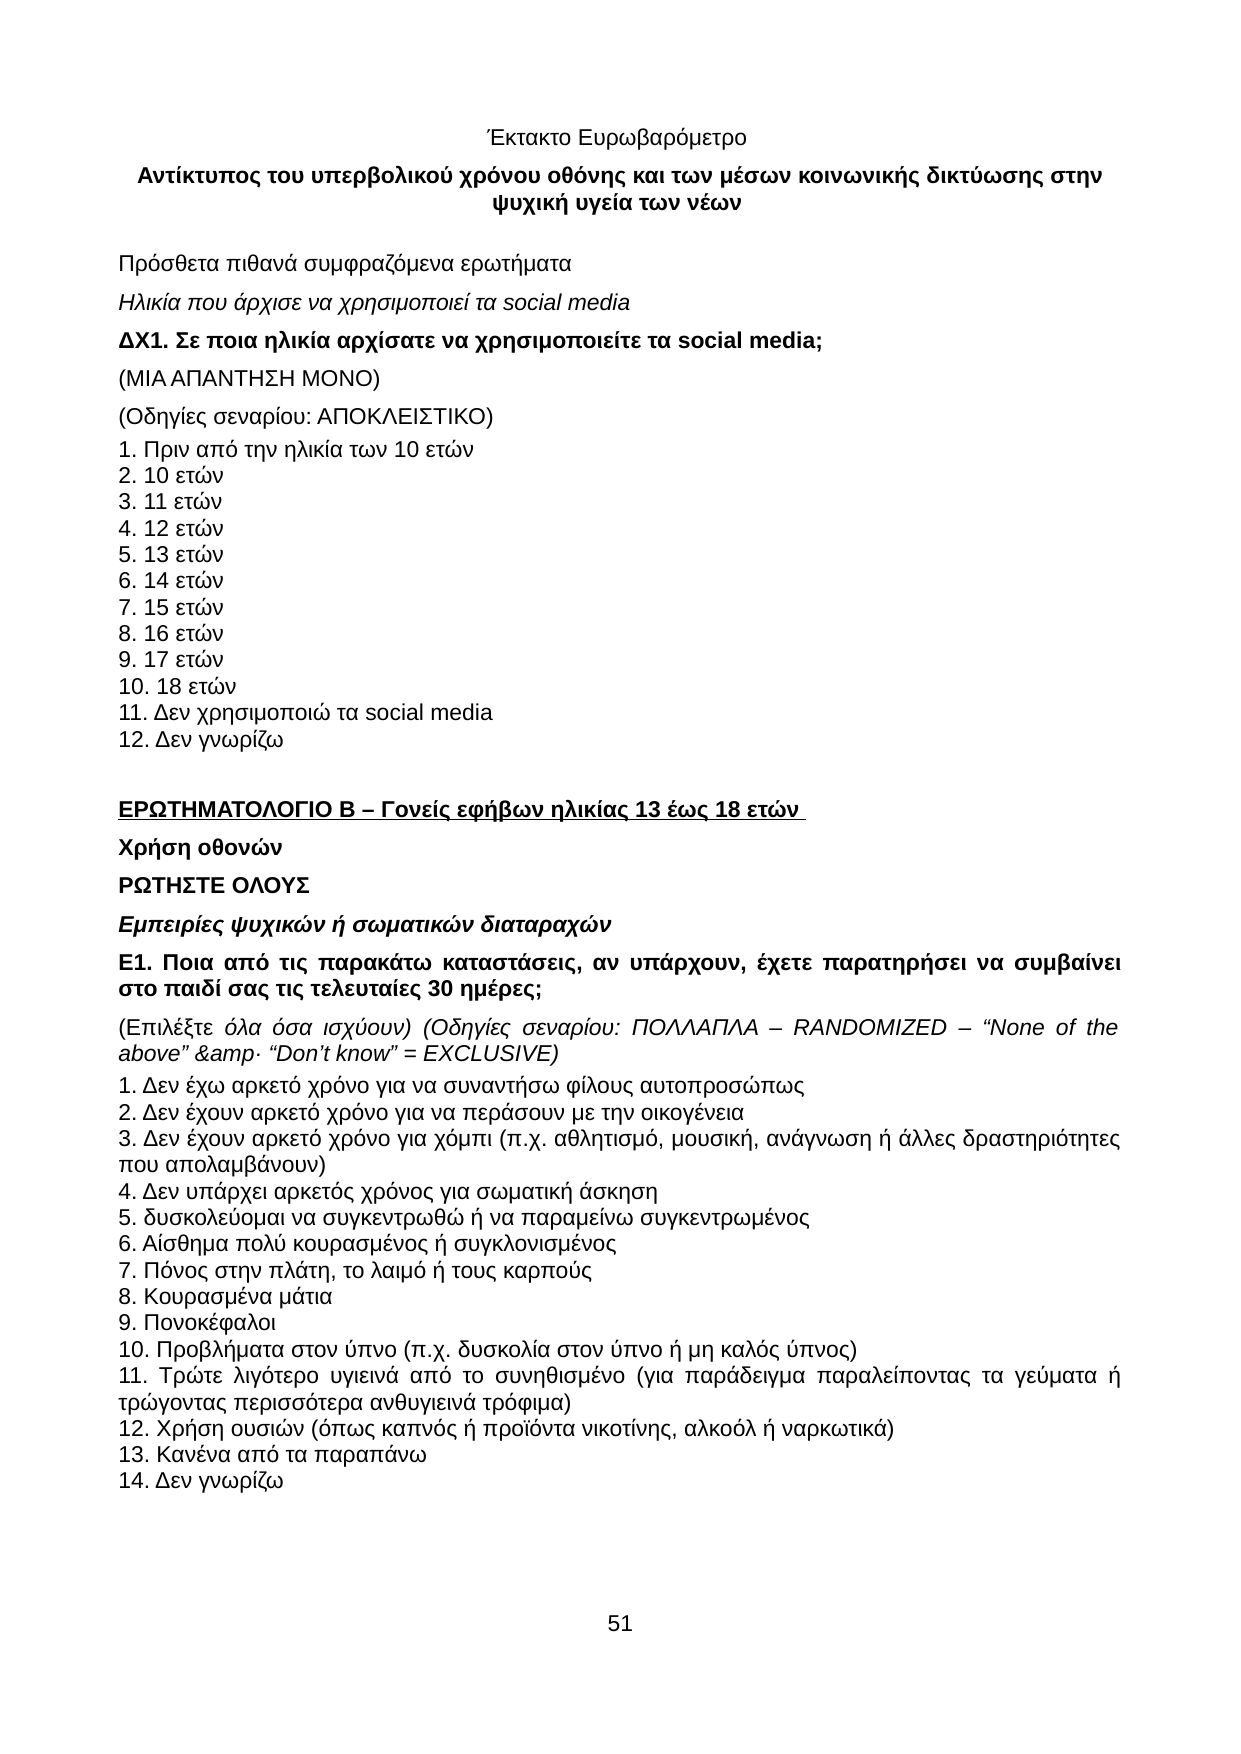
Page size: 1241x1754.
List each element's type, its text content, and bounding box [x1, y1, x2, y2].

text 12. Χρήση ουσιών (όπως καπνός ή προϊόντα νικοτίνης, αλκοόλ ή ναρκωτικά) [118, 1415, 1122, 1441]
text 7. Πόνος στην πλάτη, το λαιμό ή τους καρπούς [118, 1257, 1122, 1283]
text ΔΧ1. Σε ποια ηλικία αρχίσατε να χρησιμοποιείτε τα social media; [118, 327, 1122, 353]
text (Επιλέξτε όλα όσα ισχύουν) (Οδηγίες σεναρίου: ΠΟΛΛΑΠΛΑ – RANDOMIZED – “None of the above” &amp· “Don’t know” = EXCLUSIVE) [118, 1013, 1122, 1066]
text Πρόσθετα πιθανά συμφραζόμενα ερωτήματα [118, 250, 1122, 277]
text 6. 14 ετών [118, 567, 1122, 594]
text 12. Δεν γνωρίζω [118, 726, 1122, 752]
text 7. 15 ετών [118, 594, 1122, 620]
text ΕΡΩΤΗΜΑΤΟΛΟΓΙΟ Β – Γονείς εφήβων ηλικίας 13 έως 18 ετών [118, 796, 1122, 822]
text 10. Προβλήματα στον ύπνο (π.χ. δυσκολία στον ύπνο ή μη καλός ύπνος) [118, 1336, 1122, 1362]
text 9. Πονοκέφαλοι [118, 1309, 1122, 1336]
text 5. δυσκολεύομαι να συγκεντρωθώ ή να παραμείνω συγκεντρωμένος [118, 1204, 1122, 1230]
text 1. Δεν έχω αρκετό χρόνο για να συναντήσω φίλους αυτοπροσώπως [118, 1072, 1122, 1098]
text (ΜΙΑ ΑΠΑΝΤΗΣΗ ΜΟΝΟ) [118, 365, 1122, 391]
text 9. 17 ετών [118, 646, 1122, 673]
text (Οδηγίες σεναρίου: ΑΠΟΚΛΕΙΣΤΙΚΟ) [118, 403, 1122, 430]
text 13. Κανένα από τα παραπάνω [118, 1441, 1122, 1467]
text 14. Δεν γνωρίζω [118, 1467, 1122, 1494]
text 6. Αίσθημα πολύ κουρασμένος ή συγκλονισμένος [118, 1230, 1122, 1257]
text Ε1. Ποια από τις παρακάτω καταστάσεις, αν υπάρχουν, έχετε παρατηρήσει να συμβαίνει στο παιδί σας τις τελευταίες 30 ημέρες; [118, 949, 1122, 1002]
text Χρήση οθονών [118, 834, 1122, 861]
text 10. 18 ετών [118, 673, 1122, 699]
text 4. 12 ετών [118, 515, 1122, 541]
text 5. 13 ετών [118, 541, 1122, 567]
text 3. 11 ετών [118, 488, 1122, 515]
text 8. 16 ετών [118, 620, 1122, 646]
text 8. Κουρασμένα μάτια [118, 1283, 1122, 1309]
text 11. Δεν χρησιμοποιώ τα social media [118, 699, 1122, 726]
text 2. 10 ετών [118, 462, 1122, 488]
text 1. Πριν από την ηλικία των 10 ετών [118, 436, 1122, 462]
text Ηλικία που άρχισε να χρησιμοποιεί τα social media [118, 289, 1122, 315]
text ΡΩΤΗΣΤΕ ΟΛΟΥΣ [118, 872, 1122, 899]
text 11. Τρώτε λιγότερο υγιεινά από το συνηθισμένο (για παράδειγμα παραλείποντας τα γεύματα ή τρώγοντας περισσότερα ανθυγιεινά τρόφιμα) [118, 1362, 1122, 1415]
text 2. Δεν έχουν αρκετό χρόνο για να περάσουν με την οικογένεια [118, 1098, 1122, 1125]
text 4. Δεν υπάρχει αρκετός χρόνος για σωματική άσκηση [118, 1178, 1122, 1204]
text 3. Δεν έχουν αρκετό χρόνο για χόμπι (π.χ. αθλητισμό, μουσική, ανάγνωση ή άλλες δραστηριότητες που απολαμβάνουν) [118, 1125, 1122, 1178]
text Εμπειρίες ψυχικών ή σωματικών διαταραχών [118, 911, 1122, 937]
